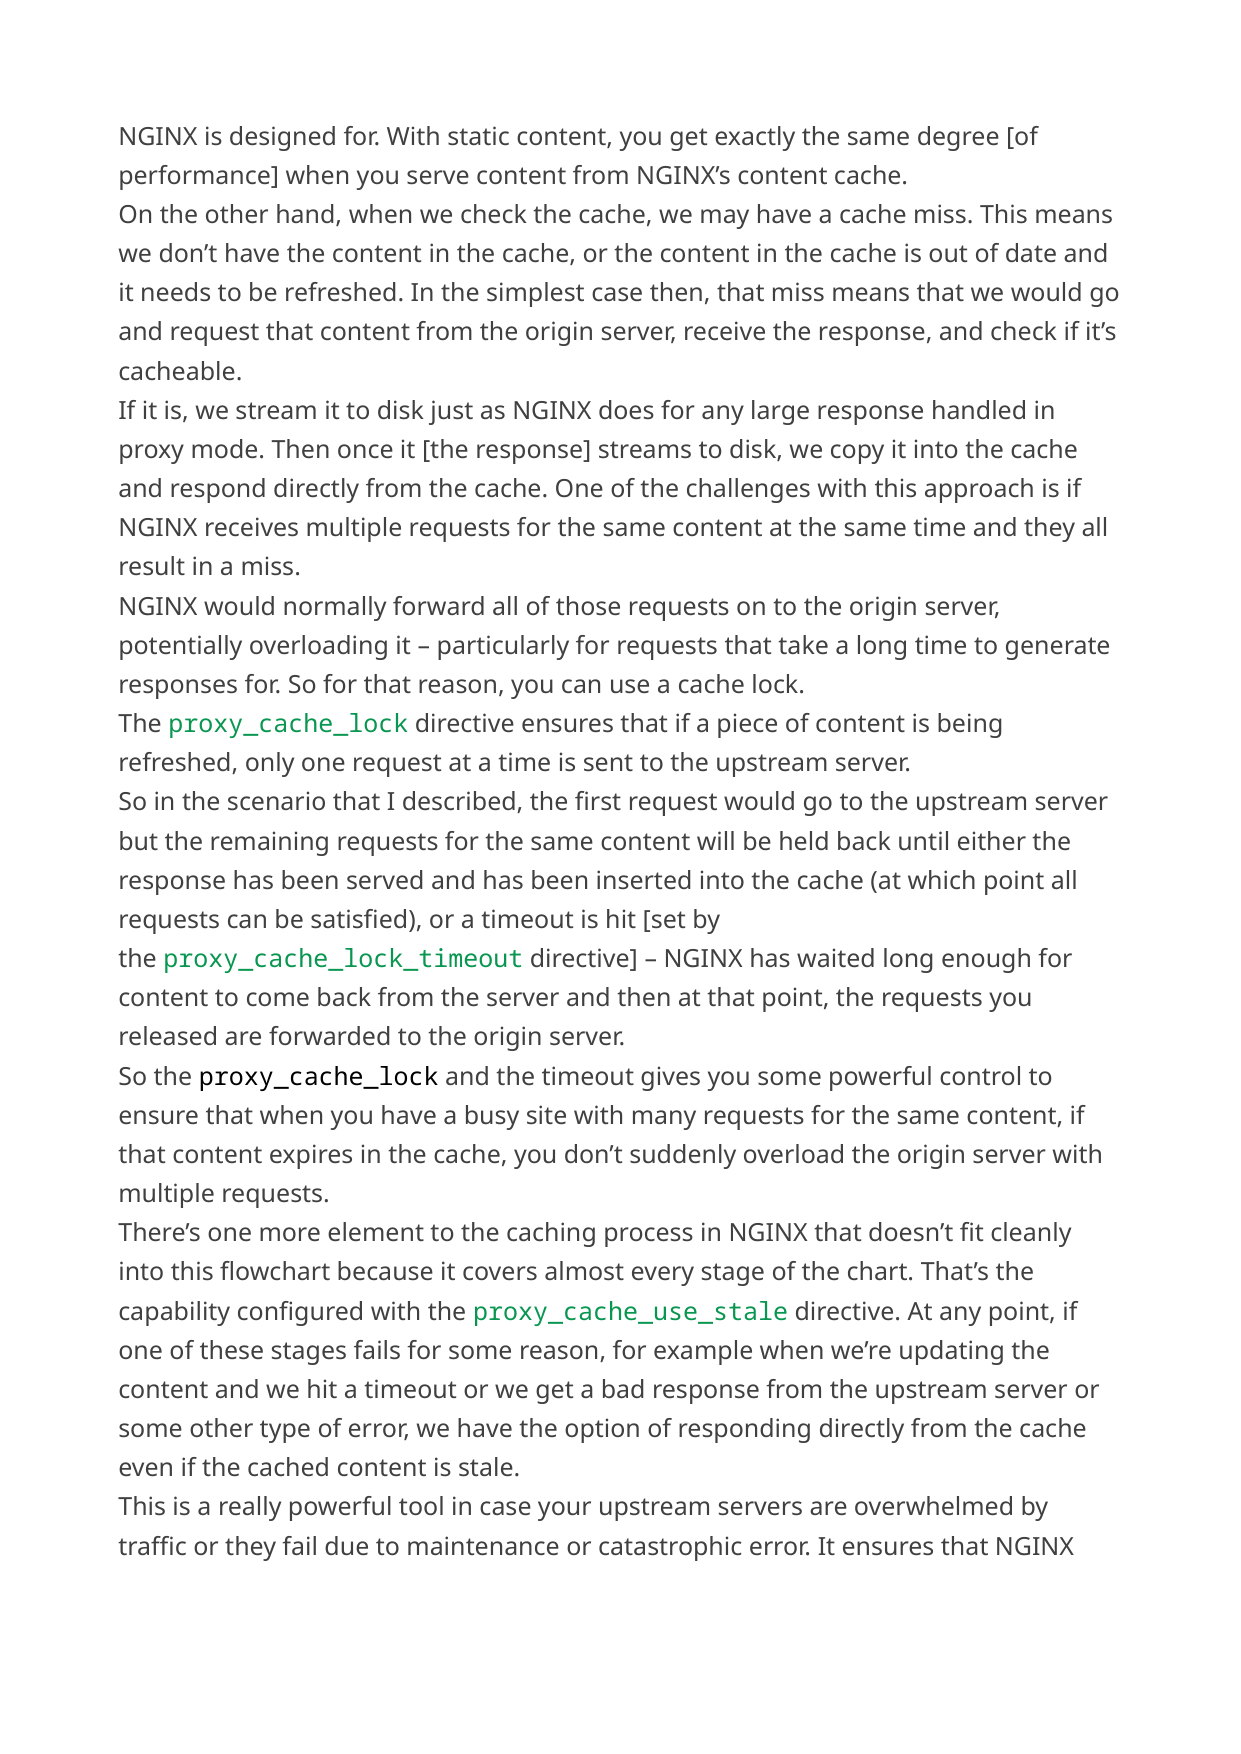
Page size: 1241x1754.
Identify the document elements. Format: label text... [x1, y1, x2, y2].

text This is a really powerful tool in case your upstream servers are overwhelmed by traffic or they fail due to maintenance or catastrophic error. It ensures that NGINX [118, 1489, 1122, 1562]
text So in the scenario that I described, the first request would go to the upstream server but the remaining requests for the same content will be held back until either the response has been served and has been inserted into the cache (at which point all requests can be satisfied), or a timeout is hit [set by the proxy_cache_lock_timeout directive] – NGINX has waited long enough for content to come back from the server and then at that point, the requests you released are forwarded to the origin server. [118, 784, 1122, 1053]
text There’s one more element to the caching process in NGINX that doesn’t fit cleanly into this flowchart because it covers almost every stage of the chart. That’s the capability configured with the proxy_cache_use_stale directive. At any point, if one of these stages fails for some reason, for example when we’re updating the content and we hit a timeout or we get a bad response from the upstream server or some other type of error, we have the option of responding directly from the cache even if the cached content is stale. [118, 1215, 1122, 1484]
text NGINX would normally forward all of those requests on to the origin server, potentially overloading it – particularly for requests that take a long time to generate responses for. So for that reason, you can use a cache lock. The proxy_cache_lock directive ensures that if a piece of content is being refreshed, only one request at a time is sent to the upstream server. [118, 588, 1122, 779]
text So the proxy_cache_lock and the timeout gives you some powerful control to ensure that when you have a busy site with many requests for the same content, if that content expires in the cache, you don’t suddenly overload the origin server with multiple requests. [118, 1058, 1122, 1210]
text On the other hand, when we check the cache, we may have a cache miss. This means we don’t have the content in the cache, or the content in the cache is out of date and it needs to be refreshed. In the simplest case then, that miss means that we would go and request that content from the origin server, receive the response, and check if it’s cacheable. [118, 196, 1122, 387]
text If it is, we stream it to disk just as NGINX does for any large response handled in proxy mode. Then once it [the response] streams to disk, we copy it into the cache and respond directly from the cache. One of the challenges with this approach is if NGINX receives multiple requests for the same content at the same time and they all result in a miss. [118, 392, 1122, 583]
text NGINX is designed for. With static content, you get exactly the same degree [of performance] when you serve content from NGINX’s content cache. [118, 118, 1122, 191]
